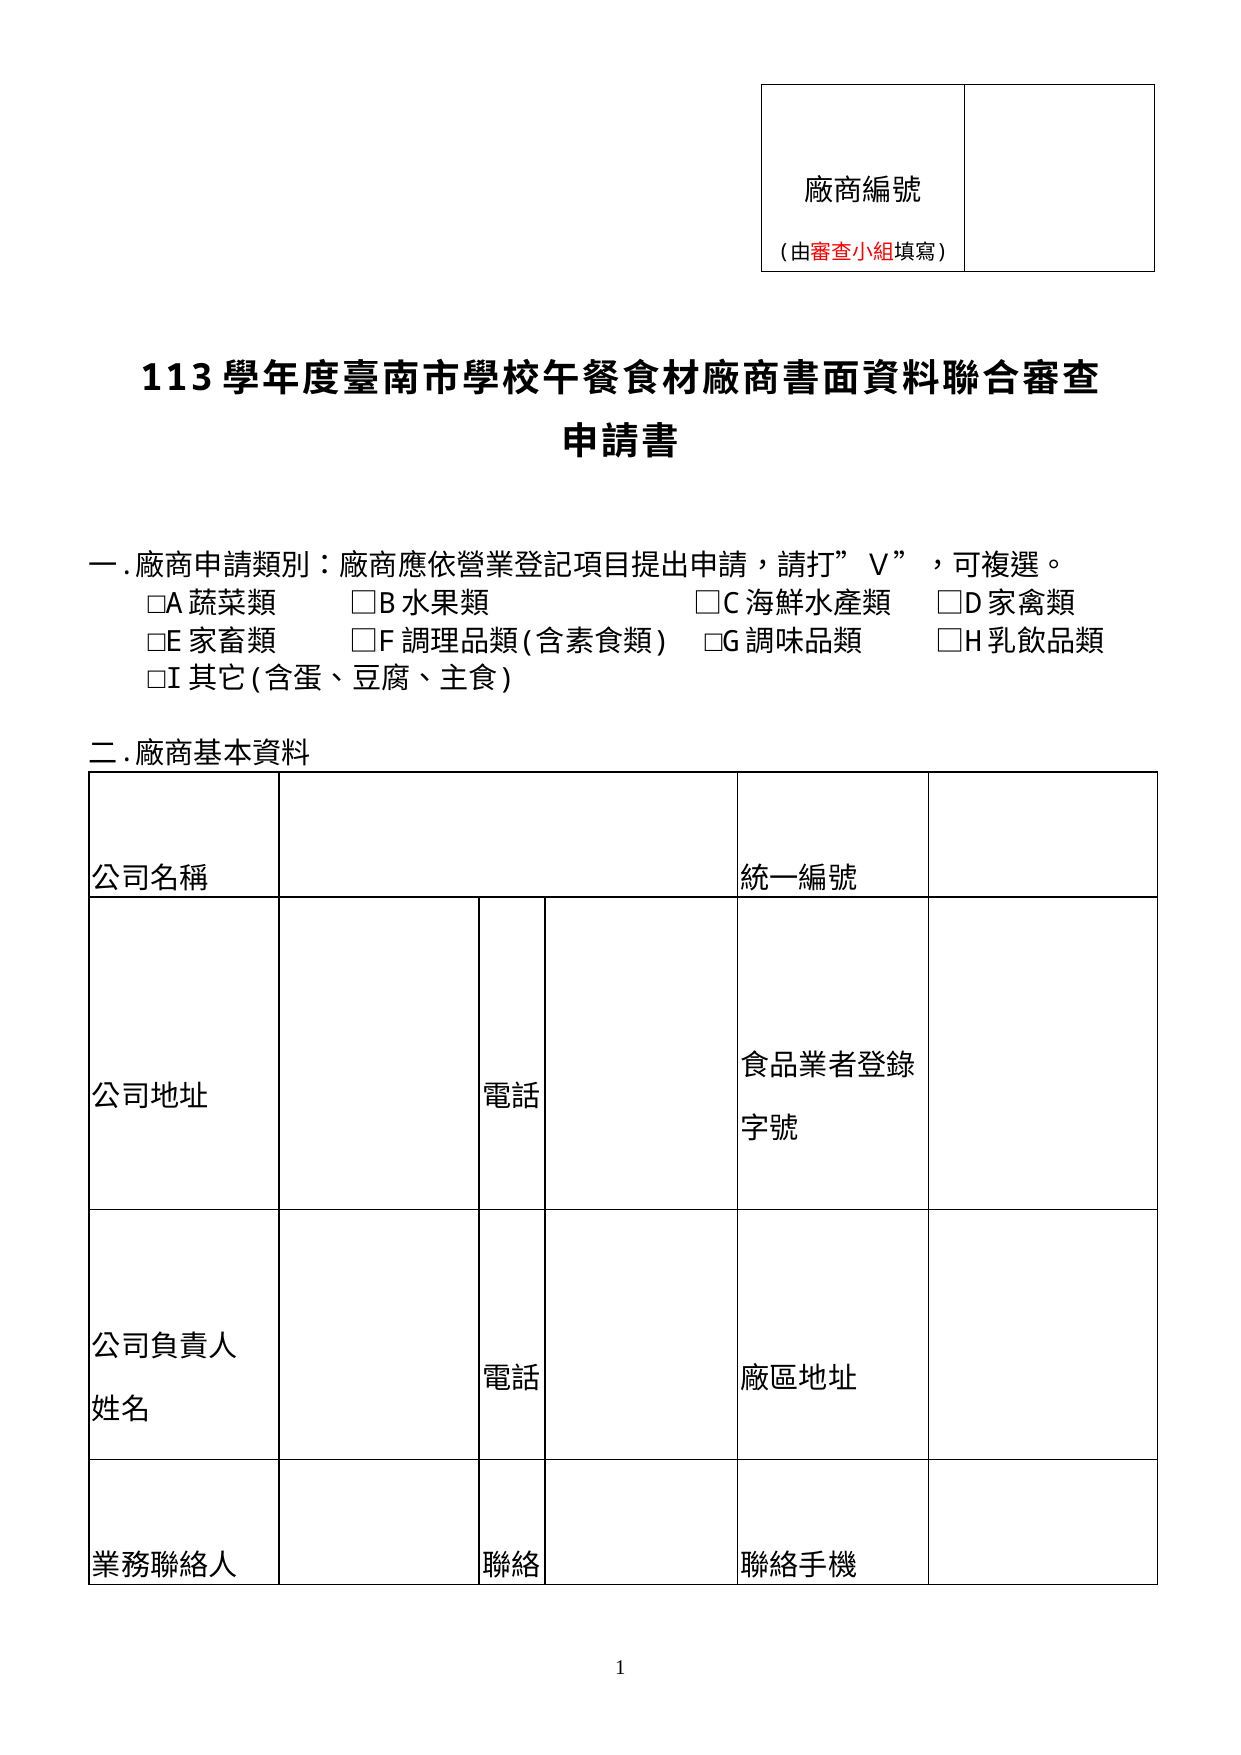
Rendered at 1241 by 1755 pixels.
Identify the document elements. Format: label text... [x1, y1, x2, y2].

table_cell 公司負責人 姓名 [90, 1210, 278, 1459]
text □A蔬菜類 □B水果類 □C海鮮水產類 □D家禽類 [89, 584, 1152, 621]
table_header [965, 85, 1154, 271]
table_cell 業務聯絡人 [90, 1460, 278, 1584]
table_cell 公司地址 [90, 898, 278, 1209]
table_cell [280, 898, 478, 1209]
text 一.廠商申請類別：廠商應依營業登記項目提出申請，請打”Ｖ”，可複選。 [89, 521, 1152, 584]
table_header 公司名稱 [90, 773, 278, 896]
table_cell 聯絡 [480, 1460, 544, 1584]
table_cell [929, 1210, 1157, 1459]
table_cell 廠區地址 [738, 1210, 928, 1459]
table_cell [546, 1210, 737, 1459]
text □E家畜類 □F調理品類(含素食類) □G調味品類 □H乳飲品類 [89, 621, 1152, 659]
table_cell [929, 898, 1157, 1209]
table_header 廠商編號 (由審查小組填寫) [762, 85, 964, 271]
table_cell 電話 [480, 898, 544, 1209]
text 二.廠商基本資料 [89, 709, 1152, 771]
table_cell [546, 1460, 737, 1584]
table_cell [280, 1210, 478, 1459]
text 113學年度臺南市學校午餐食材廠商書面資料聯合審查 [89, 334, 1152, 396]
table_cell [546, 898, 737, 1209]
text □I其它(含蛋、豆腐、主食) [89, 659, 1152, 696]
table_header [280, 773, 737, 896]
table_header [929, 773, 1157, 896]
table_cell 食品業者登錄字號 [738, 898, 928, 1209]
table_cell [929, 1460, 1157, 1584]
text 申請書 [89, 396, 1152, 459]
table_cell 電話 [480, 1210, 544, 1459]
table_cell 聯絡手機 [738, 1460, 928, 1584]
table_header 統一編號 [738, 773, 928, 896]
table_cell [280, 1460, 478, 1584]
